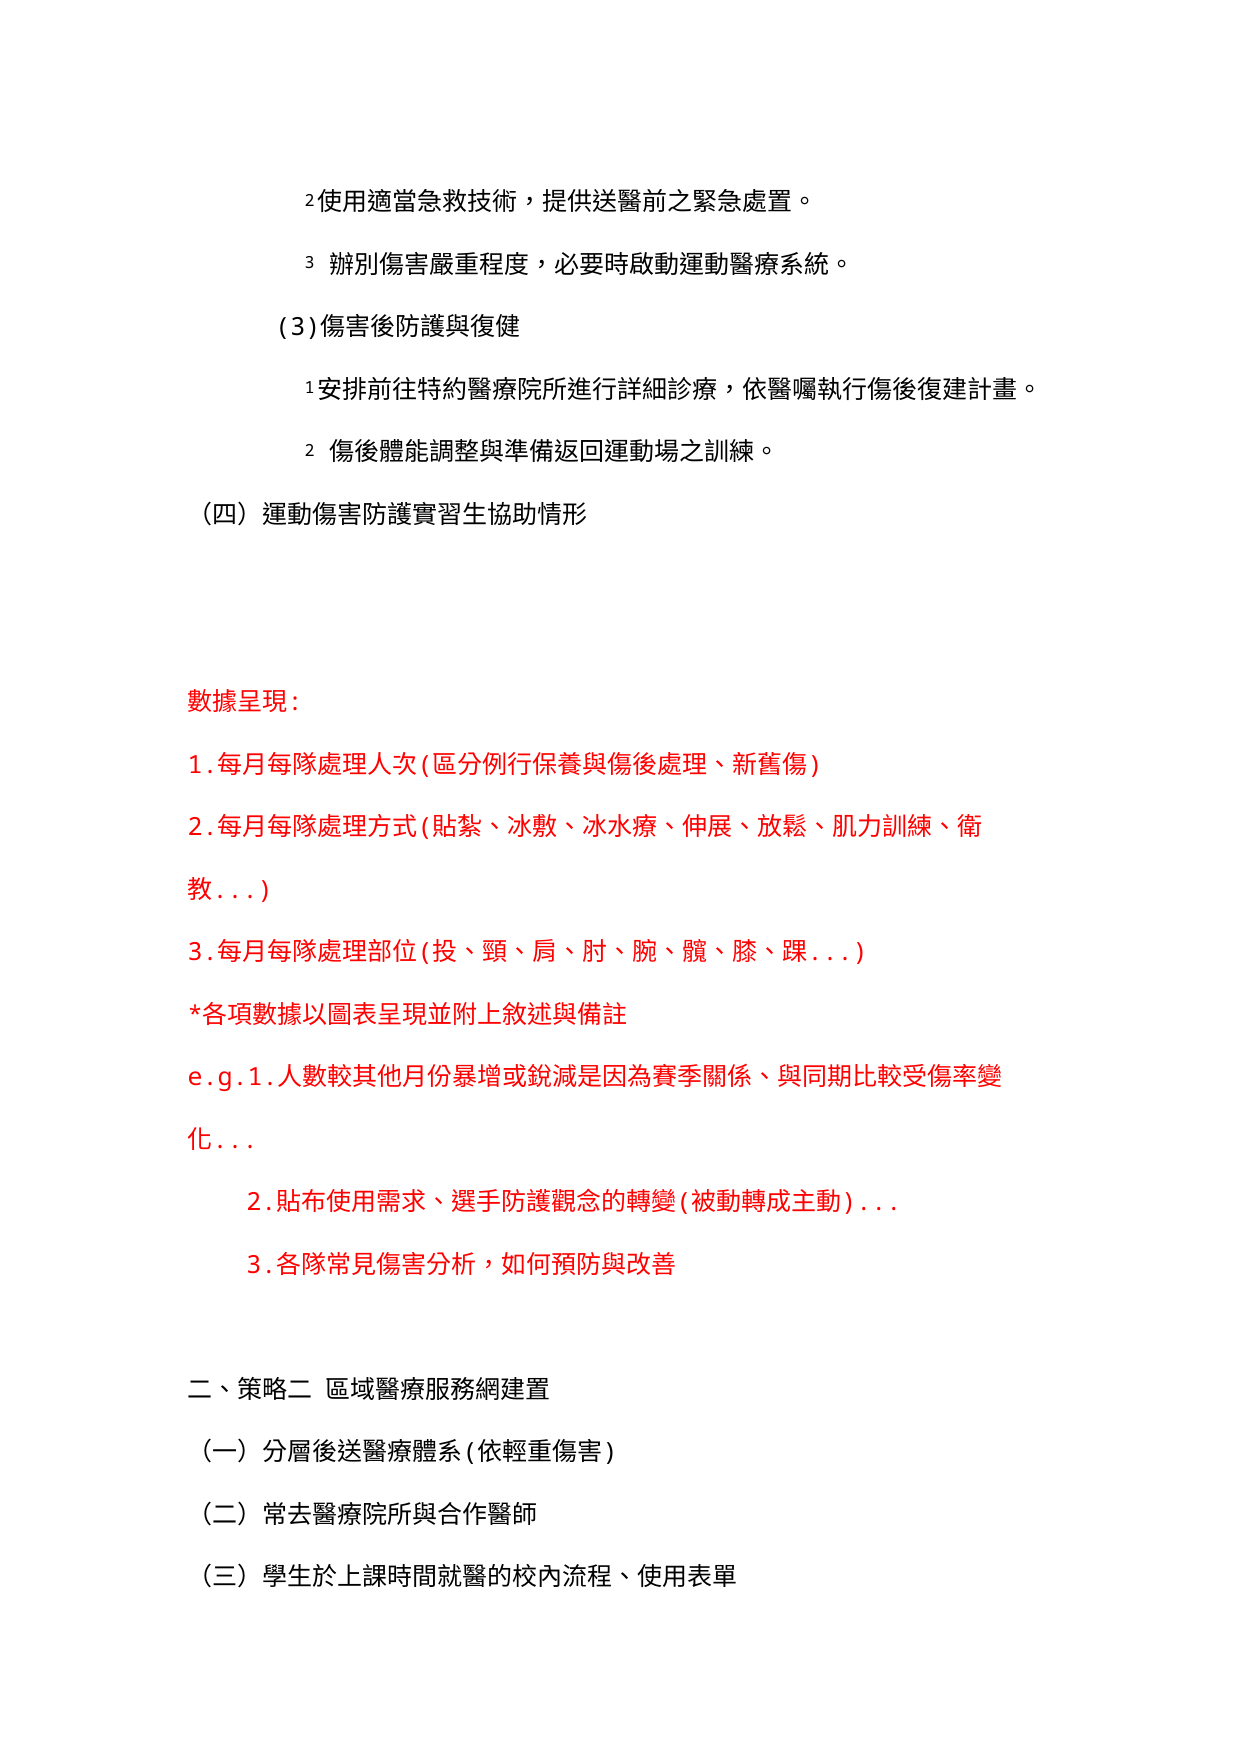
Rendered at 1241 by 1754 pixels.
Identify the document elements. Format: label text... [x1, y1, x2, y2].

text 2.每月每隊處理方式(貼紮、冰敷、冰水療、伸展、放鬆、肌力訓練、衛教...) [187, 783, 1053, 908]
text 2 傷後體能調整與準備返回運動場之訓練。 [304, 408, 1053, 471]
text 二、策略二 區域醫療服務網建置 [187, 1346, 1053, 1408]
text （四）運動傷害防護實習生協助情形 [187, 471, 1053, 533]
text 3.各隊常見傷害分析，如何預防與改善 [246, 1221, 1053, 1283]
text （一）分層後送醫療體系(依輕重傷害) [187, 1408, 1053, 1471]
text *各項數據以圖表呈現並附上敘述與備註 [187, 971, 1053, 1033]
text e.g.1.人數較其他月份暴增或銳減是因為賽季關係、與同期比較受傷率變化... [187, 1033, 1053, 1158]
text 2.貼布使用需求、選手防護觀念的轉變(被動轉成主動)... [246, 1158, 1053, 1221]
text 3 辦別傷害嚴重程度，必要時啟動運動醫療系統。 [304, 221, 1053, 283]
text 1.每月每隊處理人次(區分例行保養與傷後處理、新舊傷) [187, 721, 1053, 783]
text 數據呈現: [187, 658, 1053, 721]
text （二）常去醫療院所與合作醫師 [187, 1471, 1053, 1533]
text (3)傷害後防護與復健 [275, 283, 1053, 346]
text 3.每月每隊處理部位(投、頸、肩、肘、腕、髖、膝、踝...) [187, 908, 1053, 971]
text 1安排前往特約醫療院所進行詳細診療，依醫囑執行傷後復建計畫。 [304, 346, 1053, 408]
text （三）學生於上課時間就醫的校內流程、使用表單 [187, 1533, 1053, 1596]
text 2使用適當急救技術，提供送醫前之緊急處置。 [304, 158, 1053, 221]
